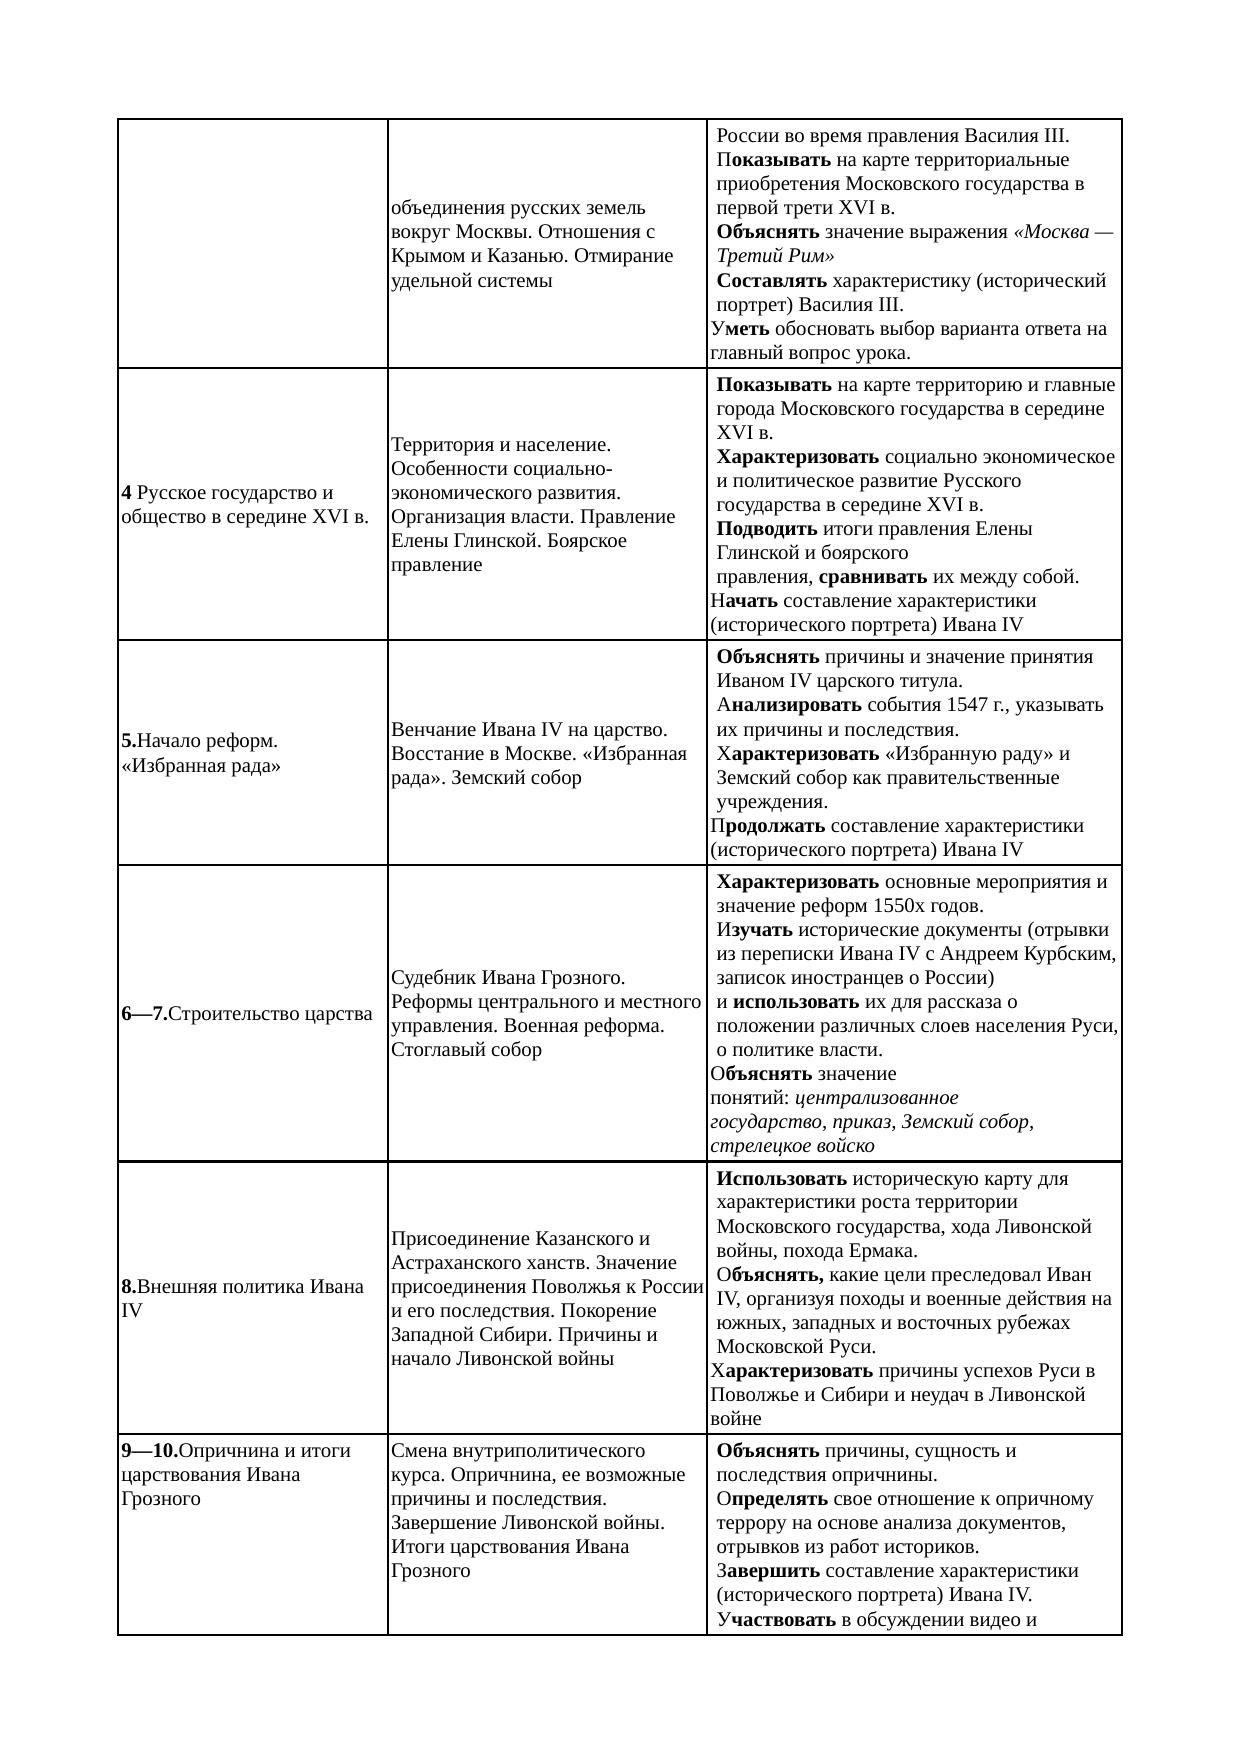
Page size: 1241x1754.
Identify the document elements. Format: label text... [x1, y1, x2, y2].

table_cell Смена внутриполитического курса. Опричнина, ее возможные причины и последствия. Завершение Ливонской войны. Итоги царствования Ивана Грозного [389, 1435, 706, 1633]
table_cell Присоединение Казанского и Астраханского ханств. Значение присоединения Поволжья к России и его последствия. Покорение Западной Сибири. Причины и начало Ливонской войны [389, 1163, 706, 1433]
table_cell Объяснять причины, сущность и последствия опричнины. Определять свое отношение к опричному террору на основе анализа документов, отрывков из работ историков. Завершить составление характеристики (исторического портрета) Ивана IV. Участвовать в обсуждении видео и [708, 1435, 1121, 1633]
table_cell России во время правления Василия III. Показывать на карте территориальные приобретения Московского государства в первой трети XVI в. Объяснять значение выражения «Москва — Третий Рим» Составлять характеристику (исторический портрет) Василия III. Уметь обосновать выбор варианта ответа на главный вопрос урока. [708, 120, 1121, 367]
table_cell Венчание Ивана IV на царство. Восстание в Москве. «Избранная рада». Земский собор [389, 641, 706, 864]
table_cell 6—7.Строительство царства [119, 866, 387, 1160]
table_cell Характеризовать основные мероприятия и значение реформ 1550х годов. Изучать исторические документы (отрывки из переписки Ивана IV с Андреем Курбским, записок иностранцев о России) и использовать их для рассказа о положении различных слоев населения Руси, о политике власти. Объяснять значение понятий: централизованное государство, приказ, Земский собор, стрелецкое войско [708, 866, 1121, 1160]
table_cell Объяснять причины и значение принятия Иваном IV царского титула. Анализировать события 1547 г., указывать их причины и последствия. Характеризовать «Избранную раду» и Земский собор как правительственные учреждения. Продолжать составление характеристики (исторического портрета) Ивана IV [708, 641, 1121, 864]
table_cell 9—10.Опричнина и итоги царствования Ивана Грозного [119, 1435, 387, 1633]
table_cell [119, 120, 387, 367]
table_cell 4 Русское государство и общество в середине XVI в. [119, 369, 387, 639]
table_cell Использовать историческую карту для характеристики роста территории Московского государства, хода Ливонской войны, похода Ермака. Объяснять, какие цели преследовал Иван IV, организуя походы и военные действия на южных, западных и восточных рубежах Московской Руси. Характеризовать причины успехов Руси в Поволжье и Сибири и неудач в Ливонской войне [708, 1163, 1121, 1433]
table_cell 5.Начало реформ. «Избранная рада» [119, 641, 387, 864]
table_cell Территория и население. Особенности социально-экономического развития. Организация власти. Правление Елены Глинской. Боярское правление [389, 369, 706, 639]
table_cell Судебник Ивана Грозного. Реформы центрального и местного управления. Военная реформа. Стоглавый собор [389, 866, 706, 1160]
table_cell Показывать на карте территорию и главные города Московского государства в середине XVI в. Характеризовать социально экономическое и политическое развитие Русского государства в середине XVI в. Подводить итоги правления Елены Глинской и боярского правления, сравнивать их между собой. Начать составление характеристики (исторического портрета) Ивана IV [708, 369, 1121, 639]
table_cell 8.Внешняя политика Ивана IV [119, 1163, 387, 1433]
table_cell объединения русских земель вокруг Москвы. Отношения с Крымом и Казанью. Отмирание удельной системы [389, 120, 706, 367]
